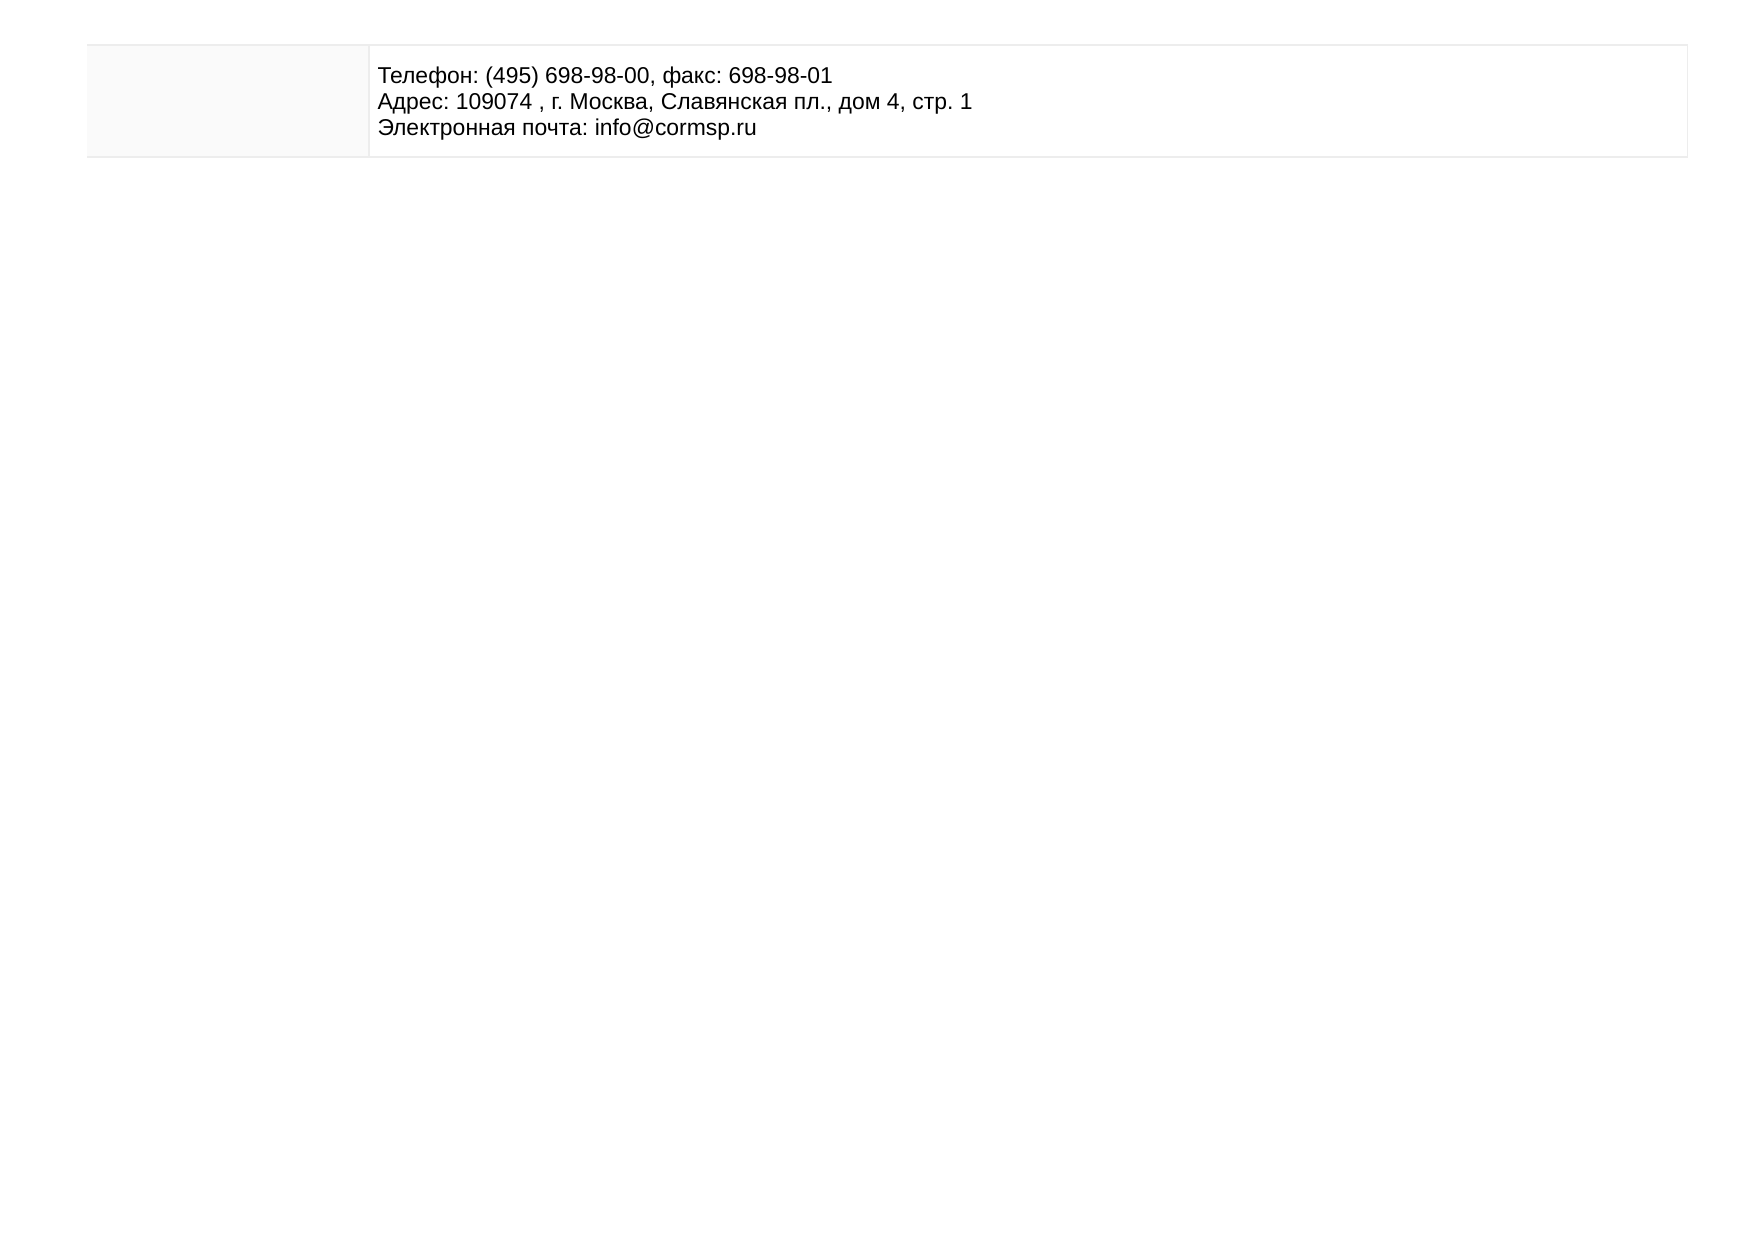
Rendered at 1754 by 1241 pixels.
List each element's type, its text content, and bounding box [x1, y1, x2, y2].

table_cell [87, 46, 368, 156]
table_cell Телефон: (495) 698-98-00, факс: 698-98-01 Адрес: 109074 , г. Москва, Славянская пл., дом 4, стр. 1 Электронная почта: info@cormsp.ru [370, 46, 1687, 156]
